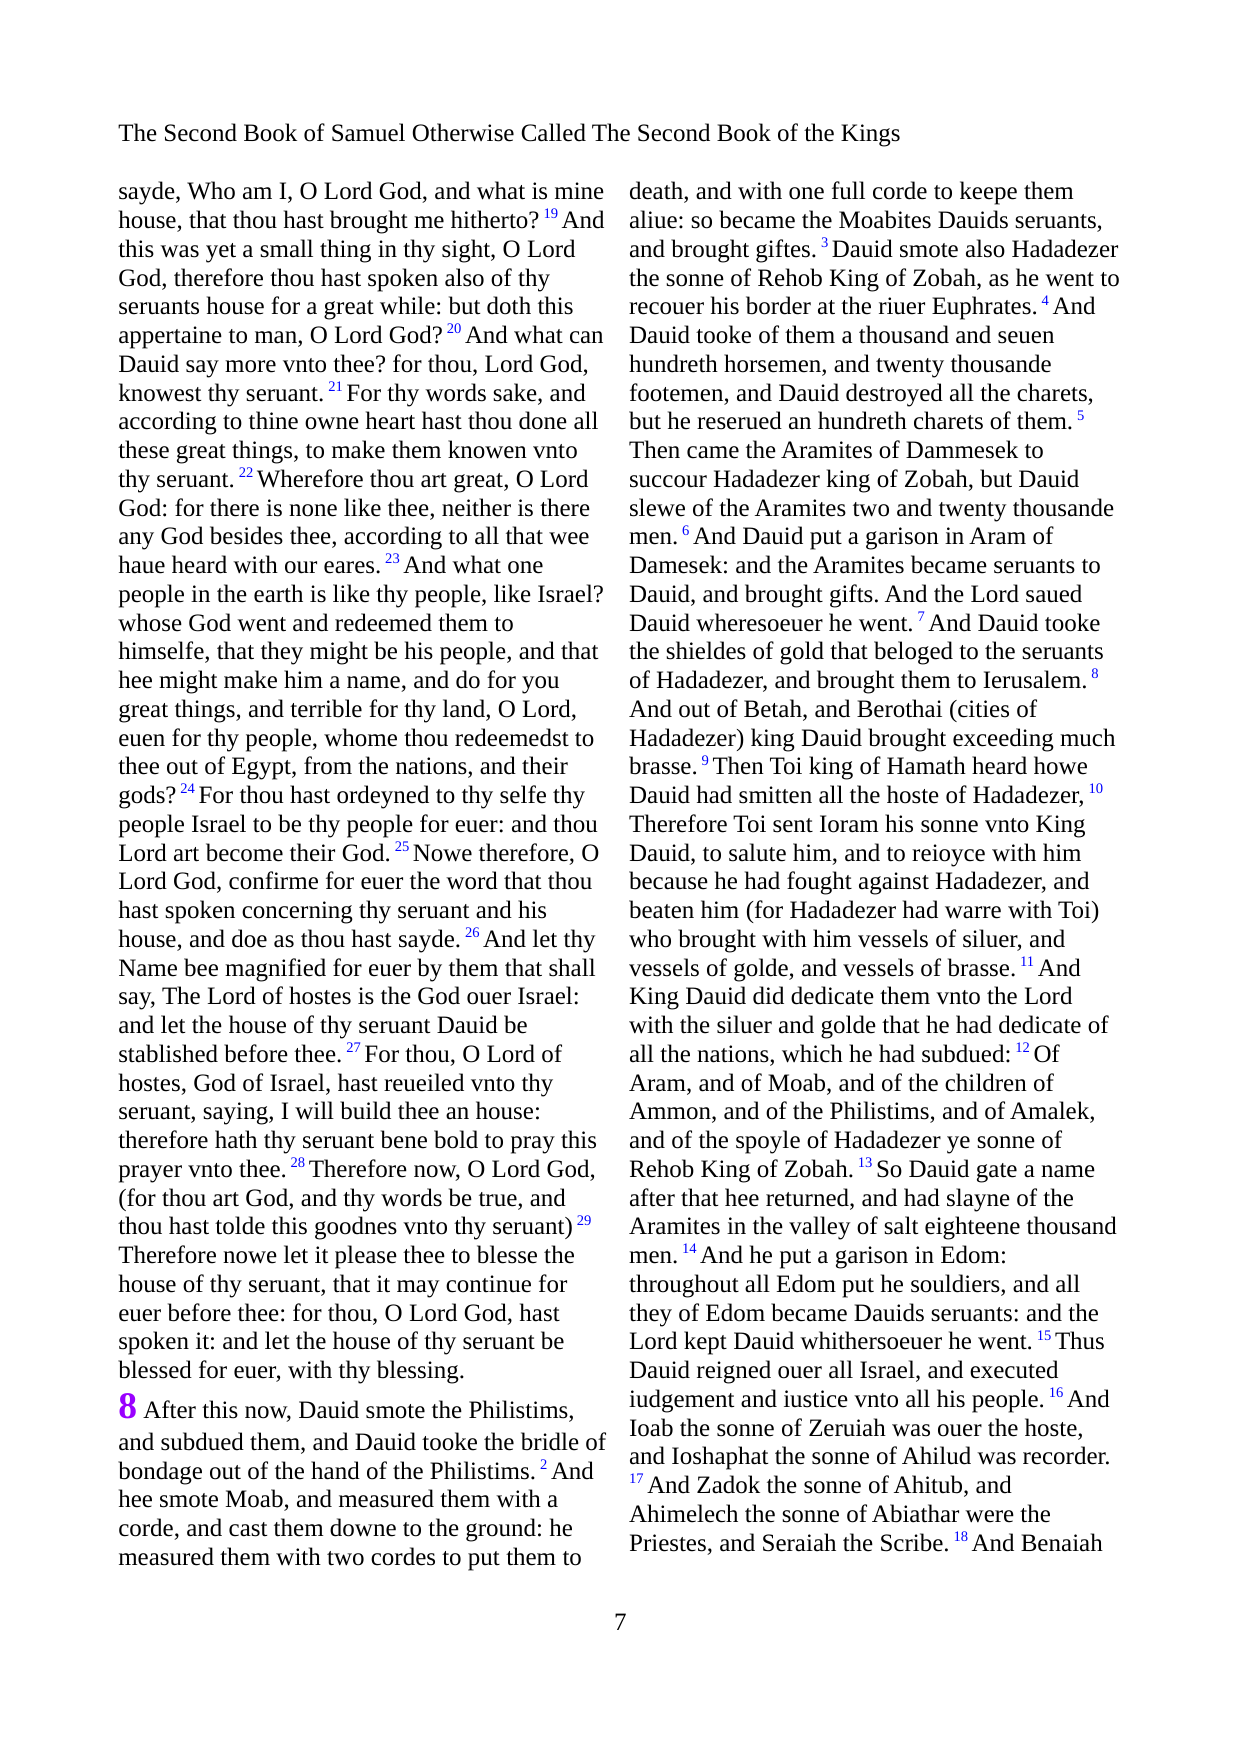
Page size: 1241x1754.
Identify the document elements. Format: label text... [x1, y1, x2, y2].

text sayde, Who am I, O Lord God, and what is mine house, that thou hast brought me hitherto? 19 And this was yet a small thing in thy sight, O Lord God, therefore thou hast spoken also of thy seruants house for a great while: but doth this appertaine to man, O Lord God? 20 And what can Dauid say more vnto thee? for thou, Lord God, knowest thy seruant. 21 For thy words sake, and according to thine owne heart hast thou done all these great things, to make them knowen vnto thy seruant. 22 Wherefore thou art great, O Lord God: for there is none like thee, neither is there any God besides thee, according to all that wee haue heard with our eares. 23 And what one people in the earth is like thy people, like Israel? whose God went and redeemed them to himselfe, that they might be his people, and that hee might make him a name, and do for you great things, and terrible for thy land, O Lord, euen for thy people, whome thou redeemedst to thee out of Egypt, from the nations, and their gods? 24 For thou hast ordeyned to thy selfe thy people Israel to be thy people for euer: and thou Lord art become their God. 25 Nowe therefore, O Lord God, confirme for euer the word that thou hast spoken concerning thy seruant and his house, and doe as thou hast sayde. 26 And let thy Name bee magnified for euer by them that shall say, The Lord of hostes is the God ouer Israel: and let the house of thy seruant Dauid be stablished before thee. 27 For thou, O Lord of hostes, God of Israel, hast reueiled vnto thy seruant, saying, I will build thee an house: therefore hath thy seruant bene bold to pray this prayer vnto thee. 28 Therefore now, O Lord God, (for thou art God, and thy words be true, and thou hast tolde this goodnes vnto thy seruant) 29 Therefore nowe let it please thee to blesse the house of thy seruant, that it may continue for euer before thee: for thou, O Lord God, hast spoken it: and let the house of thy seruant be blessed for euer, with thy blessing. [118, 176, 611, 1384]
text death, and with one full corde to keepe them aliue: so became the Moabites Dauids seruants, and brought giftes. 3 Dauid smote also Hadadezer the sonne of Rehob King of Zobah, as he went to recouer his border at the riuer Euphrates. 4 And Dauid tooke of them a thousand and seuen hundreth horsemen, and twenty thousande footemen, and Dauid destroyed all the charets, but he reserued an hundreth charets of them. 5 Then came the Aramites of Dammesek to succour Hadadezer king of Zobah, but Dauid slewe of the Aramites two and twenty thousande men. 6 And Dauid put a garison in Aram of Damesek: and the Aramites became seruants to Dauid, and brought gifts. And the Lord saued Dauid wheresoeuer he went. 7 And Dauid tooke the shieldes of gold that beloged to the seruants of Hadadezer, and brought them to Ierusalem. 8 And out of Betah, and Berothai (cities of Hadadezer) king Dauid brought exceeding much brasse. 9 Then Toi king of Hamath heard howe Dauid had smitten all the hoste of Hadadezer, 10 Therefore Toi sent Ioram his sonne vnto King Dauid, to salute him, and to reioyce with him because he had fought against Hadadezer, and beaten him (for Hadadezer had warre with Toi) who brought with him vessels of siluer, and vessels of golde, and vessels of brasse. 11 And King Dauid did dedicate them vnto the Lord with the siluer and golde that he had dedicate of all the nations, which he had subdued: 12 Of Aram, and of Moab, and of the children of Ammon, and of the Philistims, and of Amalek, and of the spoyle of Hadadezer ye sonne of Rehob King of Zobah. 13 So Dauid gate a name after that hee returned, and had slayne of the Aramites in the valley of salt eighteene thousand men. 14 And he put a garison in Edom: throughout all Edom put he souldiers, and all they of Edom became Dauids seruants: and the Lord kept Dauid whithersoeuer he went. 15 Thus Dauid reigned ouer all Israel, and executed iudgement and iustice vnto all his people. 16 And Ioab the sonne of Zeruiah was ouer the hoste, and Ioshaphat the sonne of Ahilud was recorder. 17 And Zadok the sonne of Ahitub, and Ahimelech the sonne of Abiathar were the Priestes, and Seraiah the Scribe. 18 And Benaiah [629, 176, 1122, 1556]
text 8 After this now, Dauid smote the Philistims, and subdued them, and Dauid tooke the bridle of bondage out of the hand of the Philistims. 2 And hee smote Moab, and measured them with a corde, and cast them downe to the ground: he measured them with two cordes to put them to [118, 1384, 611, 1571]
